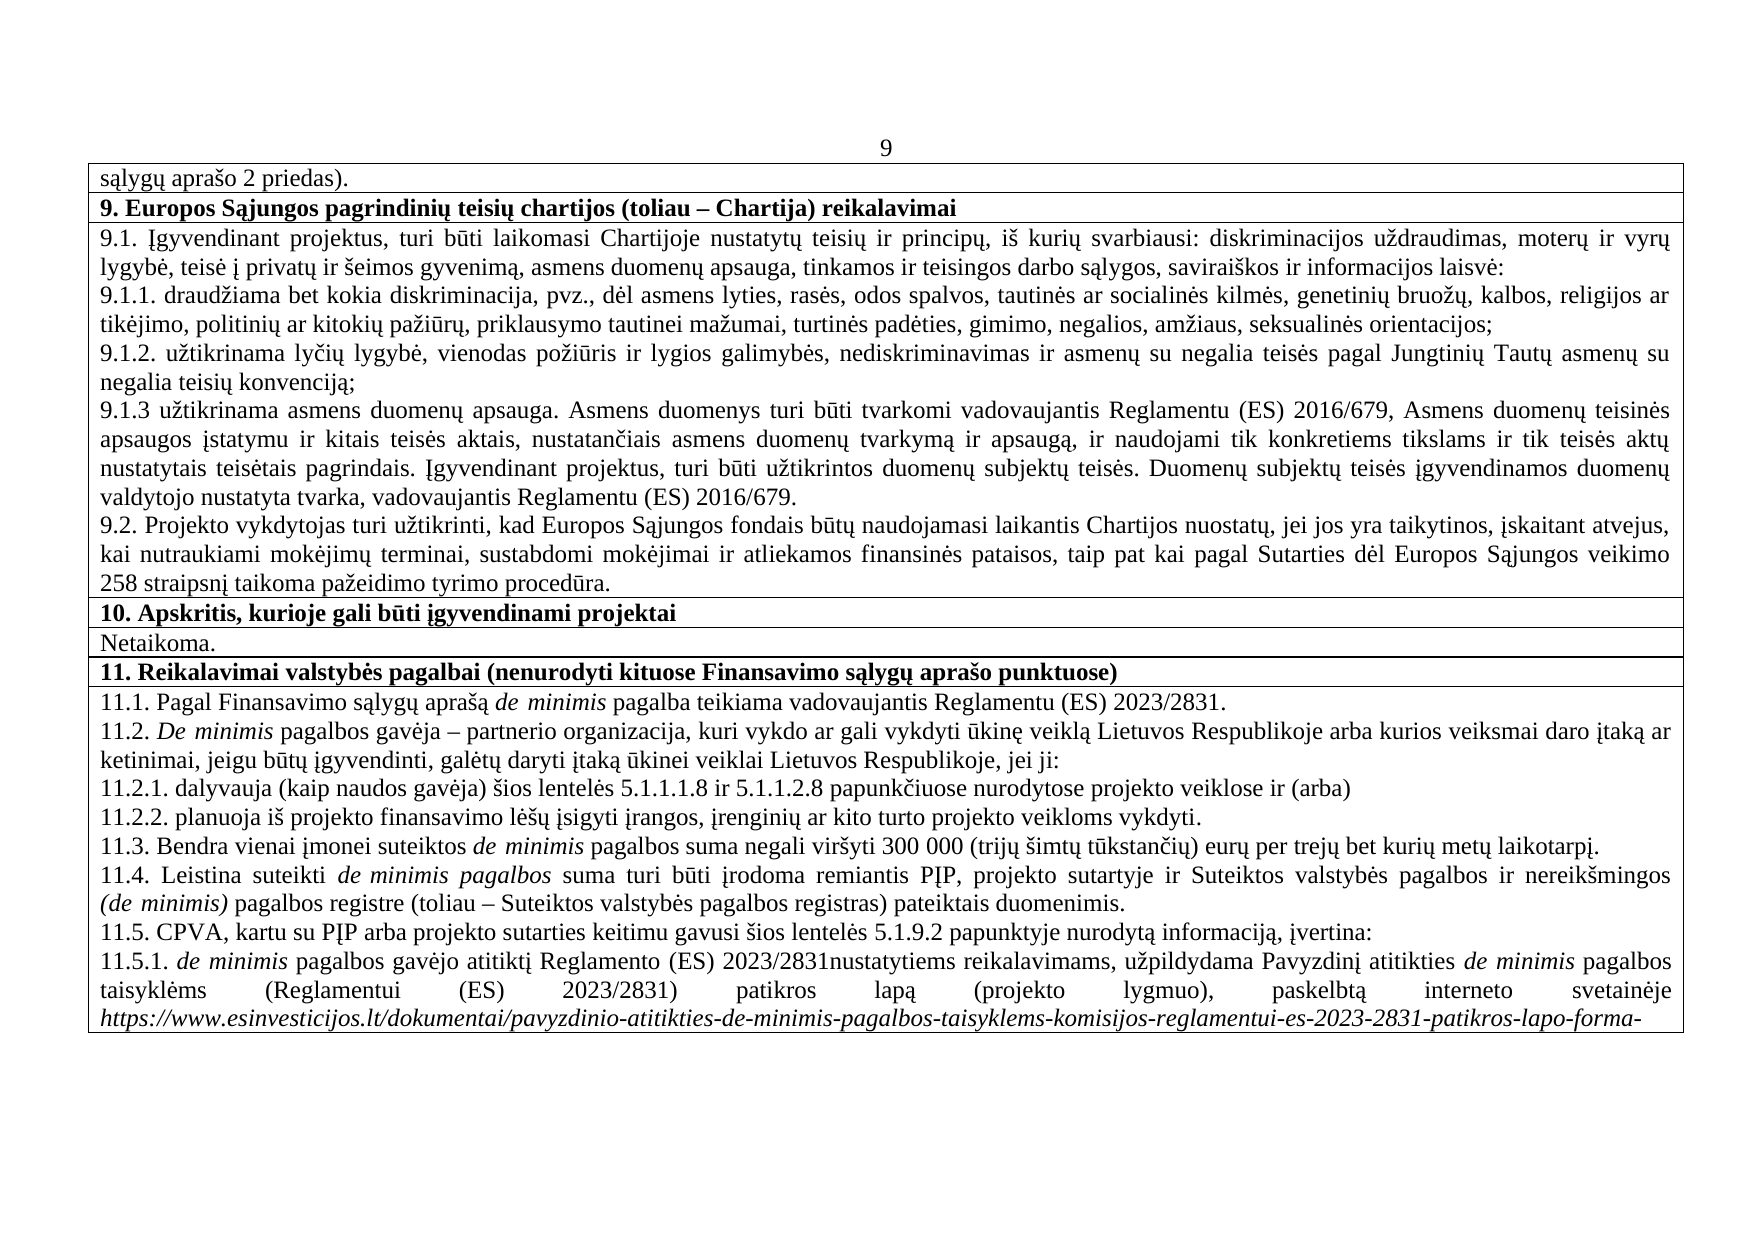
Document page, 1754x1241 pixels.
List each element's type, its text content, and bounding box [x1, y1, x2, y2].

table_cell 10. Apskritis, kurioje gali būti įgyvendinami projektai [89, 598, 1683, 627]
table_cell Netaikoma. [89, 628, 1683, 656]
table_cell 11.1. Pagal Finansavimo sąlygų aprašą de minimis pagalba teikiama vadovaujantis Reglamentu (ES) 2023/2831. 11.2. De minimis pagalbos gavėja – partnerio organizacija, kuri vykdo ar gali vykdyti ūkinę veiklą Lietuvos Respublikoje arba kurios veiksmai daro įtaką ar ketinimai, jeigu būtų įgyvendinti, galėtų daryti įtaką ūkinei veiklai Lietuvos Respublikoje, jei ji: 11.2.1. dalyvauja (kaip naudos gavėja) šios lentelės 5.1.1.1.8 ir 5.1.1.2.8 papunkčiuose nurodytose projekto veiklose ir (arba) 11.2.2. planuoja iš projekto finansavimo lėšų įsigyti įrangos, įrenginių ar kito turto projekto veikloms vykdyti. 11.3. Bendra vienai įmonei suteiktos de minimis pagalbos suma negali viršyti 300 000 (trijų šimtų tūkstančių) eurų per trejų bet kurių metų laikotarpį. 11.4. Leistina suteikti de minimis pagalbos suma turi būti įrodoma remiantis PĮP, projekto sutartyje ir Suteiktos valstybės pagalbos ir nereikšmingos (de minimis) pagalbos registre (toliau – Suteiktos valstybės pagalbos registras) pateiktais duomenimis. 11.5. CPVA, kartu su PĮP arba projekto sutarties keitimu gavusi šios lentelės 5.1.9.2 papunktyje nurodytą informaciją, įvertina: 11.5.1. de minimis pagalbos gavėjo atitiktį Reglamento (ES) 2023/2831nustatytiems reikalavimams, užpildydama Pavyzdinį atitikties de minimis pagalbos taisyklėms (Reglamentui (ES) 2023/2831) patikros lapą (projekto lygmuo), paskelbtą interneto svetainėje https://www.esinvesticijos.lt/dokumentai/pavyzdinio-atitikties-de-minimis-pagalbos-taisyklems-komisijos-reglamentui-es-2023-2831-patikros-lapo-forma- [89, 687, 1683, 1032]
table_cell 11. Reikalavimai valstybės pagalbai (nenurodyti kituose Finansavimo sąlygų aprašo punktuose) [89, 658, 1683, 686]
table_cell 9. Europos Sąjungos pagrindinių teisių chartijos (toliau – Chartija) reikalavimai [89, 193, 1683, 222]
table_cell 9.1. Įgyvendinant projektus, turi būti laikomasi Chartijoje nustatytų teisių ir principų, iš kurių svarbiausi: diskriminacijos uždraudimas, moterų ir vyrų lygybė, teisė į privatų ir šeimos gyvenimą, asmens duomenų apsauga, tinkamos ir teisingos darbo sąlygos, saviraiškos ir informacijos laisvė: 9.1.1. draudžiama bet kokia diskriminacija, pvz., dėl asmens lyties, rasės, odos spalvos, tautinės ar socialinės kilmės, genetinių bruožų, kalbos, religijos ar tikėjimo, politinių ar kitokių pažiūrų, priklausymo tautinei mažumai, turtinės padėties, gimimo, negalios, amžiaus, seksualinės orientacijos; 9.1.2. užtikrinama lyčių lygybė, vienodas požiūris ir lygios galimybės, nediskriminavimas ir asmenų su negalia teisės pagal Jungtinių Tautų asmenų su negalia teisių konvenciją; 9.1.3 užtikrinama asmens duomenų apsauga. Asmens duomenys turi būti tvarkomi vadovaujantis Reglamentu (ES) 2016/679, Asmens duomenų teisinės apsaugos įstatymu ir kitais teisės aktais, nustatančiais asmens duomenų tvarkymą ir apsaugą, ir naudojami tik konkretiems tikslams ir tik teisės aktų nustatytais teisėtais pagrindais. Įgyvendinant projektus, turi būti užtikrintos duomenų subjektų teisės. Duomenų subjektų teisės įgyvendinamos duomenų valdytojo nustatyta tvarka, vadovaujantis Reglamentu (ES) 2016/679. 9.2. Projekto vykdytojas turi užtikrinti, kad Europos Sąjungos fondais būtų naudojamasi laikantis Chartijos nuostatų, jei jos yra taikytinos, įskaitant atvejus, kai nutraukiami mokėjimų terminai, sustabdomi mokėjimai ir atliekamos finansinės pataisos, taip pat kai pagal Sutarties dėl Europos Sąjungos veikimo 258 straipsnį taikoma pažeidimo tyrimo procedūra. [89, 223, 1683, 597]
table_cell sąlygų aprašo 2 priedas). [89, 164, 1683, 192]
